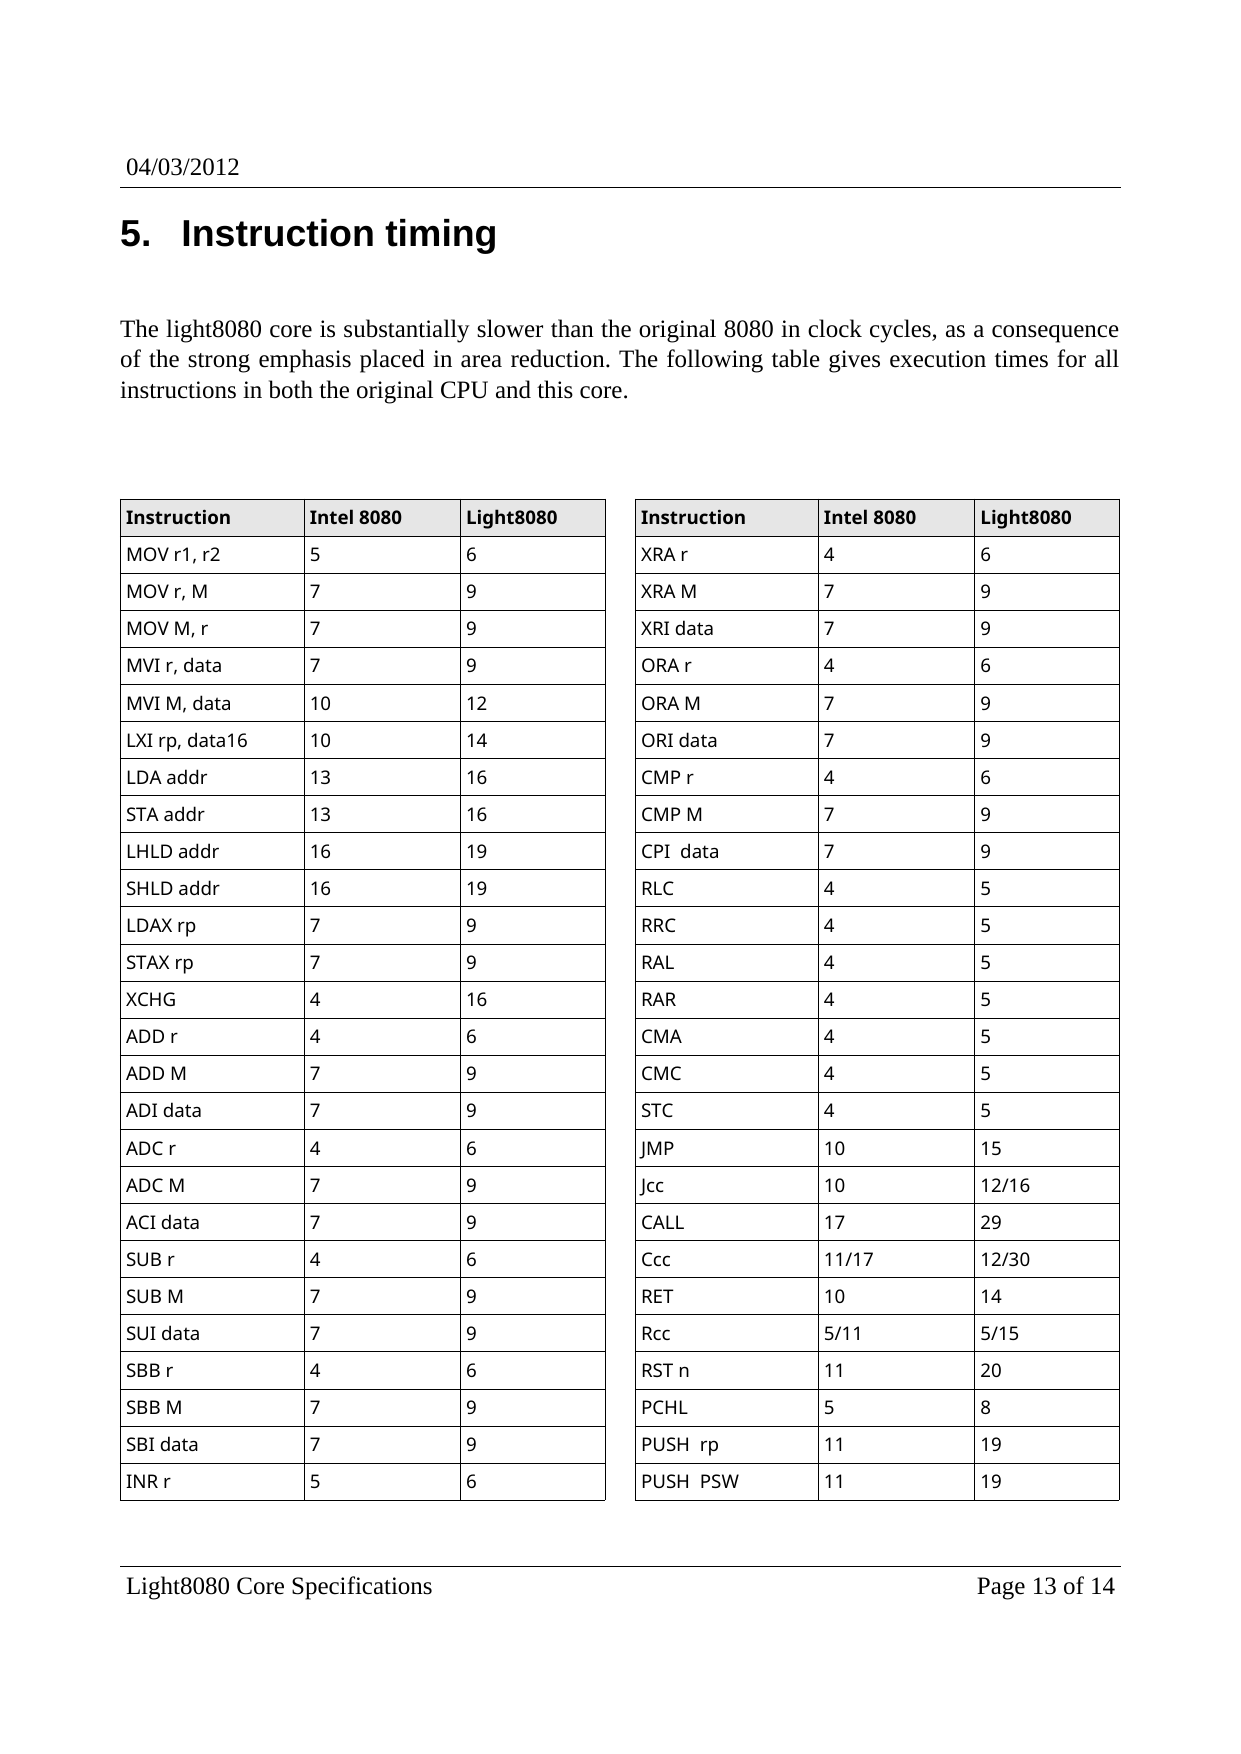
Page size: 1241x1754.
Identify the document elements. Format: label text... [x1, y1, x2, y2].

table_cell 9 [975, 685, 1119, 721]
table_cell Ccc [636, 1241, 818, 1277]
table_cell LHLD addr [121, 833, 304, 869]
table_cell CMP M [636, 796, 818, 832]
table_cell 4 [819, 537, 974, 573]
subtitle Instruction timing [120, 212, 1121, 254]
table_cell 4 [819, 1093, 974, 1129]
table_cell 17 [819, 1204, 974, 1240]
table_cell 6 [975, 759, 1119, 795]
table_cell 6 [461, 1464, 605, 1500]
table_cell XRA M [636, 574, 818, 610]
table_cell SUI data [121, 1315, 304, 1351]
table_cell 5 [975, 870, 1119, 906]
table_cell [606, 758, 635, 795]
table_cell 7 [819, 685, 974, 721]
table_cell 10 [305, 722, 460, 758]
table_header Light8080 [975, 500, 1119, 536]
table_cell 5 [975, 982, 1119, 1018]
table_cell 6 [461, 1241, 605, 1277]
table_cell SHLD addr [121, 870, 304, 906]
table_cell 7 [305, 1390, 460, 1426]
table_cell 5/15 [975, 1315, 1119, 1351]
table_cell 12 [461, 685, 605, 721]
table_cell XRI data [636, 611, 818, 647]
table_cell 9 [461, 574, 605, 610]
table_cell 9 [975, 611, 1119, 647]
table_cell 11 [819, 1464, 974, 1500]
table_cell 4 [819, 759, 974, 795]
table_cell 5 [305, 537, 460, 573]
table_cell 10 [819, 1278, 974, 1314]
table_cell 7 [305, 648, 460, 684]
table_cell 5 [819, 1390, 974, 1426]
table_cell ADD M [121, 1056, 304, 1092]
table_cell 19 [461, 833, 605, 869]
table_cell [606, 536, 635, 573]
table_cell 4 [305, 1130, 460, 1166]
table_cell 7 [305, 1056, 460, 1092]
table_cell [606, 832, 635, 869]
table_cell Jcc [636, 1167, 818, 1203]
table_cell 7 [305, 1278, 460, 1314]
table_header [606, 499, 635, 536]
table_cell [606, 684, 635, 721]
table_cell 5 [975, 907, 1119, 943]
table_cell 16 [461, 759, 605, 795]
table_header Instruction [636, 500, 818, 536]
table_cell ADC r [121, 1130, 304, 1166]
table_cell 4 [305, 1019, 460, 1055]
table_cell 15 [975, 1130, 1119, 1166]
table_cell [606, 981, 635, 1018]
table_cell PUSH PSW [636, 1464, 818, 1500]
table_header Intel 8080 [819, 500, 974, 536]
table_cell [606, 1314, 635, 1351]
table_cell RAL [636, 945, 818, 981]
table_cell Rcc [636, 1315, 818, 1351]
table_cell 6 [975, 648, 1119, 684]
table_cell RLC [636, 870, 818, 906]
table_cell 7 [819, 833, 974, 869]
table_cell 19 [975, 1464, 1119, 1500]
table_cell 11/17 [819, 1241, 974, 1277]
table_cell 9 [975, 574, 1119, 610]
table_cell [606, 573, 635, 610]
table_cell 7 [819, 722, 974, 758]
table_cell 13 [305, 759, 460, 795]
table_cell 7 [305, 945, 460, 981]
table_cell 9 [461, 1315, 605, 1351]
table_cell 9 [461, 1278, 605, 1314]
table_header Instruction [121, 500, 304, 536]
table_cell ADC M [121, 1167, 304, 1203]
table_cell [606, 1277, 635, 1314]
table_cell 10 [305, 685, 460, 721]
table_cell 9 [975, 722, 1119, 758]
table_cell 11 [819, 1427, 974, 1463]
table_cell 5 [975, 1093, 1119, 1129]
table_cell 7 [305, 1204, 460, 1240]
table_cell PUSH rp [636, 1427, 818, 1463]
table_cell 9 [461, 945, 605, 981]
table_cell 9 [461, 1093, 605, 1129]
table_cell [606, 1166, 635, 1203]
table_cell 4 [819, 982, 974, 1018]
table_cell PCHL [636, 1390, 818, 1426]
table_cell [606, 1129, 635, 1166]
table_cell [606, 1055, 635, 1092]
table_cell CMA [636, 1019, 818, 1055]
table_cell 5 [305, 1464, 460, 1500]
table_cell 7 [305, 1427, 460, 1463]
table_cell 7 [305, 611, 460, 647]
table_cell 12/16 [975, 1167, 1119, 1203]
table_cell CMC [636, 1056, 818, 1092]
table_cell INR r [121, 1464, 304, 1500]
table_cell [606, 610, 635, 647]
table_cell 5 [975, 1019, 1119, 1055]
table_cell 4 [305, 982, 460, 1018]
table_cell [606, 647, 635, 684]
table_cell 6 [461, 1019, 605, 1055]
table_cell ACI data [121, 1204, 304, 1240]
table_cell [606, 1240, 635, 1277]
table_cell 4 [819, 1019, 974, 1055]
table_cell [606, 1389, 635, 1426]
table_cell ORI data [636, 722, 818, 758]
table_cell CALL [636, 1204, 818, 1240]
table_cell [606, 1463, 635, 1500]
table_cell 19 [975, 1427, 1119, 1463]
table_cell 9 [461, 1390, 605, 1426]
table_cell 7 [819, 611, 974, 647]
table_cell 14 [975, 1278, 1119, 1314]
table_cell 7 [305, 1315, 460, 1351]
table_cell [606, 1426, 635, 1463]
table_cell JMP [636, 1130, 818, 1166]
table_cell 4 [819, 1056, 974, 1092]
table_cell XCHG [121, 982, 304, 1018]
table_cell RET [636, 1278, 818, 1314]
table_cell SUB r [121, 1241, 304, 1277]
table_cell 16 [305, 870, 460, 906]
text The light8080 core is substantially slower than the original 8080 in clock cycles, as a consequence of the strong emphasis placed in area reduction. The following table gives execution times for all instructions in both the original CPU and this core. [120, 315, 1121, 404]
table_cell 4 [819, 870, 974, 906]
table_cell 6 [975, 537, 1119, 573]
table_cell XRA r [636, 537, 818, 573]
table_cell [606, 906, 635, 943]
table_cell 5 [975, 945, 1119, 981]
table_cell [606, 1203, 635, 1240]
table_cell 19 [461, 870, 605, 906]
table_cell MVI M, data [121, 685, 304, 721]
table_cell ORA r [636, 648, 818, 684]
table_cell [606, 721, 635, 758]
table_cell [606, 1351, 635, 1388]
table_cell STC [636, 1093, 818, 1129]
table_cell 10 [819, 1167, 974, 1203]
table_cell LDA addr [121, 759, 304, 795]
table_cell LDAX rp [121, 907, 304, 943]
table_cell 7 [305, 574, 460, 610]
table_cell [606, 1018, 635, 1055]
table_cell 5/11 [819, 1315, 974, 1351]
table_cell STA addr [121, 796, 304, 832]
table_cell 9 [461, 1427, 605, 1463]
table_cell ADD r [121, 1019, 304, 1055]
table_cell STAX rp [121, 945, 304, 981]
table_header Intel 8080 [305, 500, 460, 536]
table_cell 13 [305, 796, 460, 832]
table_cell RST n [636, 1352, 818, 1388]
table_cell RAR [636, 982, 818, 1018]
table_cell MVI r, data [121, 648, 304, 684]
table_cell 9 [975, 833, 1119, 869]
table_cell 9 [975, 796, 1119, 832]
table_cell 16 [461, 982, 605, 1018]
table_cell 7 [305, 1167, 460, 1203]
table_cell 12/30 [975, 1241, 1119, 1277]
table_cell 7 [305, 1093, 460, 1129]
table_cell [606, 795, 635, 832]
table_cell 16 [461, 796, 605, 832]
table_cell [606, 944, 635, 981]
table_cell SBB M [121, 1390, 304, 1426]
table_cell 5 [975, 1056, 1119, 1092]
table_cell CMP r [636, 759, 818, 795]
table_cell 4 [305, 1241, 460, 1277]
table_cell 7 [305, 907, 460, 943]
table_cell ADI data [121, 1093, 304, 1129]
table_cell 4 [305, 1352, 460, 1388]
table_cell 9 [461, 1204, 605, 1240]
table_cell 4 [819, 907, 974, 943]
table_cell 10 [819, 1130, 974, 1166]
table_cell 7 [819, 574, 974, 610]
table_cell SBI data [121, 1427, 304, 1463]
table_cell 16 [305, 833, 460, 869]
table_cell 4 [819, 648, 974, 684]
table_cell LXI rp, data16 [121, 722, 304, 758]
table_cell ORA M [636, 685, 818, 721]
table_cell 9 [461, 611, 605, 647]
table_cell SBB r [121, 1352, 304, 1388]
table_cell RRC [636, 907, 818, 943]
table_cell [606, 869, 635, 906]
table_cell 14 [461, 722, 605, 758]
table_cell 9 [461, 648, 605, 684]
table_cell 9 [461, 1056, 605, 1092]
table_cell 8 [975, 1390, 1119, 1426]
table_cell MOV r1, r2 [121, 537, 304, 573]
table_cell 4 [819, 945, 974, 981]
table_cell [606, 1092, 635, 1129]
table_cell 7 [819, 796, 974, 832]
table_cell 6 [461, 537, 605, 573]
table_cell 6 [461, 1352, 605, 1388]
table_cell SUB M [121, 1278, 304, 1314]
table_cell 11 [819, 1352, 974, 1388]
table_header Light8080 [461, 500, 605, 536]
table_cell 9 [461, 907, 605, 943]
table_cell 29 [975, 1204, 1119, 1240]
table_cell MOV M, r [121, 611, 304, 647]
table_cell CPI data [636, 833, 818, 869]
table_cell MOV r, M [121, 574, 304, 610]
table_cell 6 [461, 1130, 605, 1166]
table_cell 20 [975, 1352, 1119, 1388]
table_cell 9 [461, 1167, 605, 1203]
